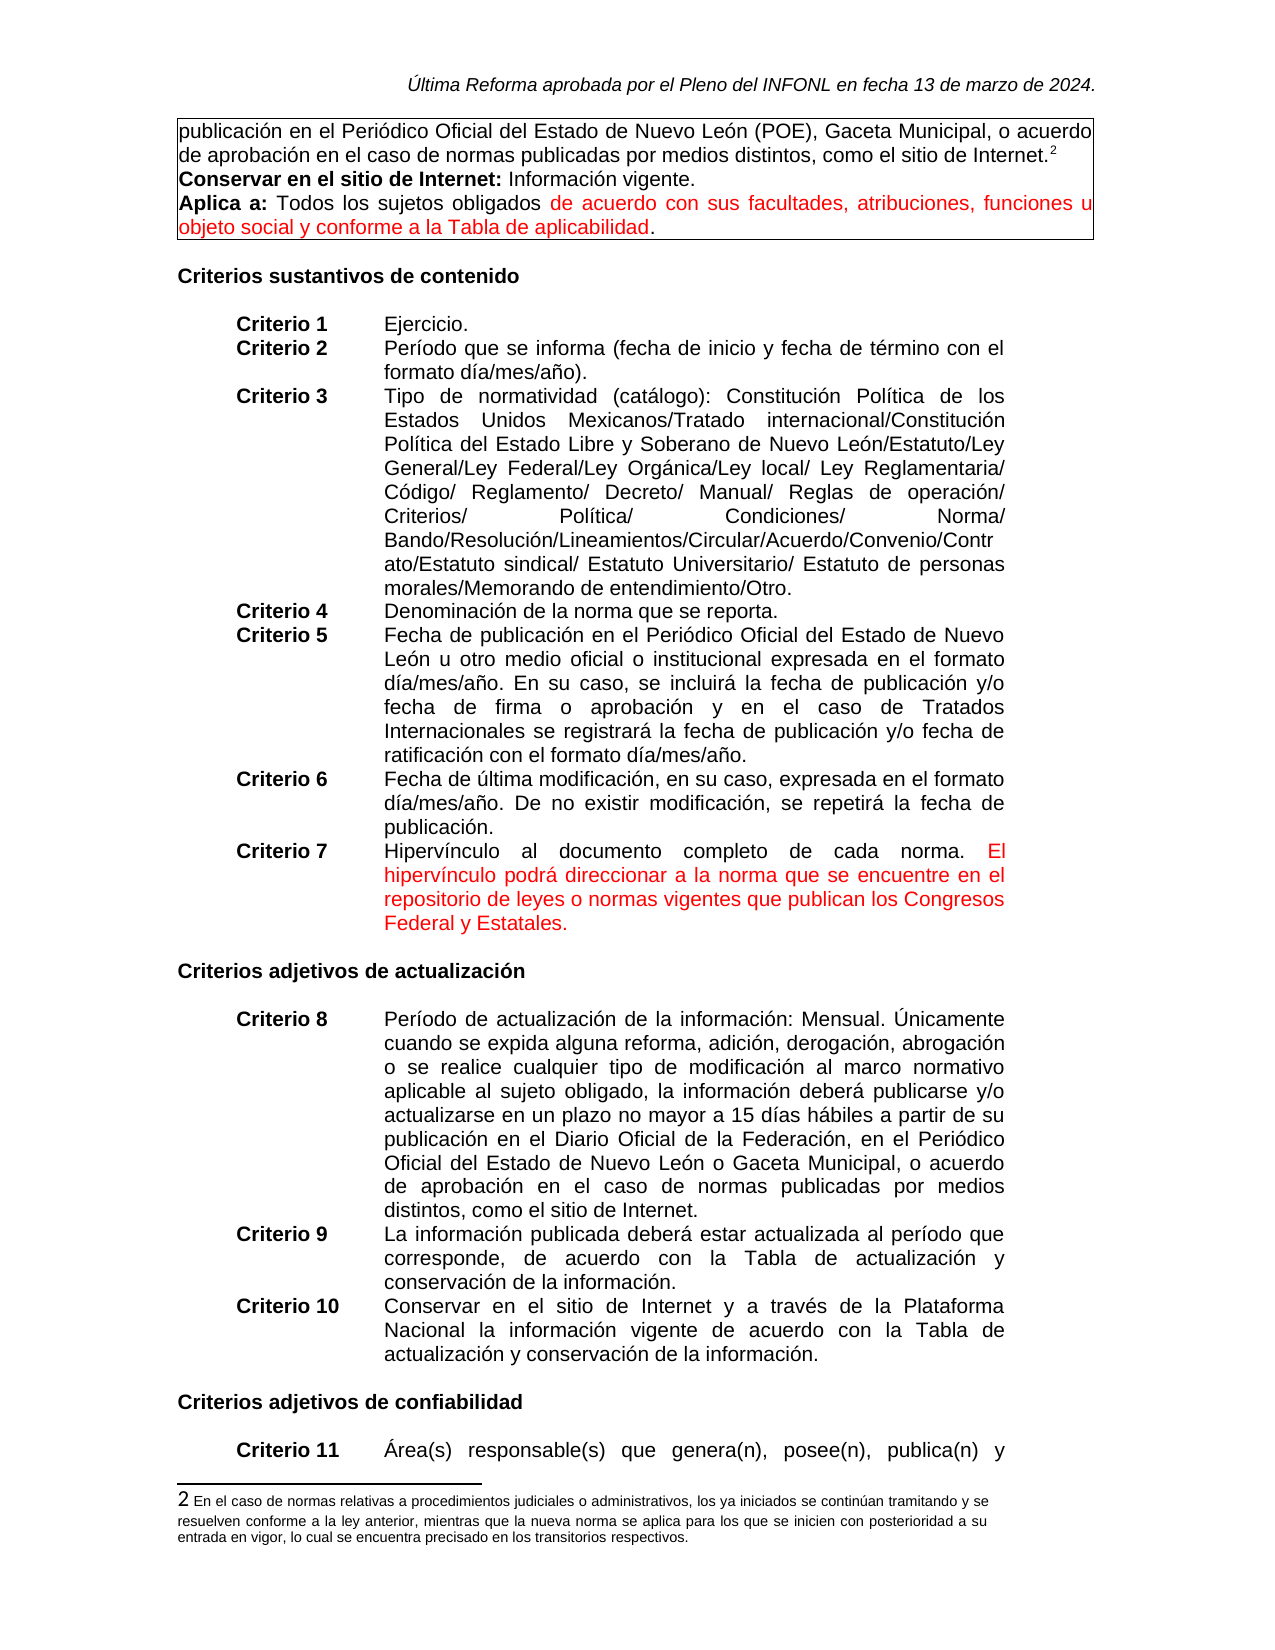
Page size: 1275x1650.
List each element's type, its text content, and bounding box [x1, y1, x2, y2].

text Criterio 3 Tipo de normatividad (catálogo): Constitución Política de los Estados Unidos Mexicanos/Tratado internacional/Constitución Política del Estado Libre y Soberano de Nuevo León/Estatuto/Ley General/Ley Federal/Ley Orgánica/Ley local/ Ley Reglamentaria/ Código/ Reglamento/ Decreto/ Manual/ Reglas de operación/ Criterios/ Política/ Condiciones/ Norma/ Bando/Resolución/Lineamientos/Circular/Acuerdo/Convenio/Contrato/Estatuto sindical/ Estatuto Universitario/ Estatuto de personas morales/Memorando de entendimiento/Otro. [236, 384, 1006, 599]
text Criterio 8 Período de actualización de la información: Mensual. Únicamente cuando se expida alguna reforma, adición, derogación, abrogación o se realice cualquier tipo de modificación al marco normativo aplicable al sujeto obligado, la información deberá publicarse y/o actualizarse en un plazo no mayor a 15 días hábiles a partir de su publicación en el Diario Oficial de la Federación, en el Periódico Oficial del Estado de Nuevo León o Gaceta Municipal, o acuerdo de aprobación en el caso de normas publicadas por medios distintos, como el sitio de Internet. [236, 1007, 1006, 1222]
text Criterios adjetivos de confiabilidad [177, 1390, 1006, 1414]
text Aplica a: Todos los sujetos obligados de acuerdo con sus facultades, atribuciones, funciones u objeto social y conforme a la Tabla de aplicabilidad. [178, 190, 1093, 239]
text Criterio 4 Denominación de la norma que se reporta. [236, 599, 1006, 623]
text Criterio 5 Fecha de publicación en el Periódico Oficial del Estado de Nuevo León u otro medio oficial o institucional expresada en el formato día/mes/año. En su caso, se incluirá la fecha de publicación y/o fecha de firma o aprobación y en el caso de Tratados Internacionales se registrará la fecha de publicación y/o fecha de ratificación con el formato día/mes/año. [236, 623, 1006, 767]
text Criterios sustantivos de contenido [177, 264, 1006, 288]
text Criterio 7 Hipervínculo al documento completo de cada norma. El hipervínculo podrá direccionar a la norma que se encuentre en el repositorio de leyes o normas vigentes que publican los Congresos Federal y Estatales. [236, 839, 1006, 935]
text Criterio 9 La información publicada deberá estar actualizada al período que corresponde, de acuerdo con la Tabla de actualización y conservación de la información. [236, 1222, 1006, 1294]
list En el caso de normas relativas a procedimientos judiciales o administrativos, los ya iniciados se continúan tramitando y se resuelven conforme a la ley anterior, mientras que la nueva norma se aplica para los que se inicien con posterioridad a su entrada en vigor, lo cual se encuentra precisado en los transitorios respectivos. [177, 1484, 989, 1546]
text Criterio 11 Área(s) responsable(s) que genera(n), posee(n), publica(n) y [236, 1438, 1006, 1462]
text publicación en el Periódico Oficial del Estado de Nuevo León (POE), Gaceta Municipal, o acuerdo de aprobación en el caso de normas publicadas por medios distintos, como el sitio de Internet. [178, 119, 1093, 166]
text Conservar en el sitio de Internet: Información vigente. [178, 166, 1093, 190]
text Criterio 1 Ejercicio. [236, 312, 1006, 336]
text Criterio 6 Fecha de última modificación, en su caso, expresada en el formato día/mes/año. De no existir modificación, se repetirá la fecha de publicación. [236, 767, 1006, 839]
text Criterios adjetivos de actualización [177, 959, 1006, 983]
text Criterio 2 Período que se informa (fecha de inicio y fecha de término con el formato día/mes/año). [236, 336, 1006, 384]
text Criterio 10 Conservar en el sitio de Internet y a través de la Plataforma Nacional la información vigente de acuerdo con la Tabla de actualización y conservación de la información. [236, 1294, 1006, 1366]
